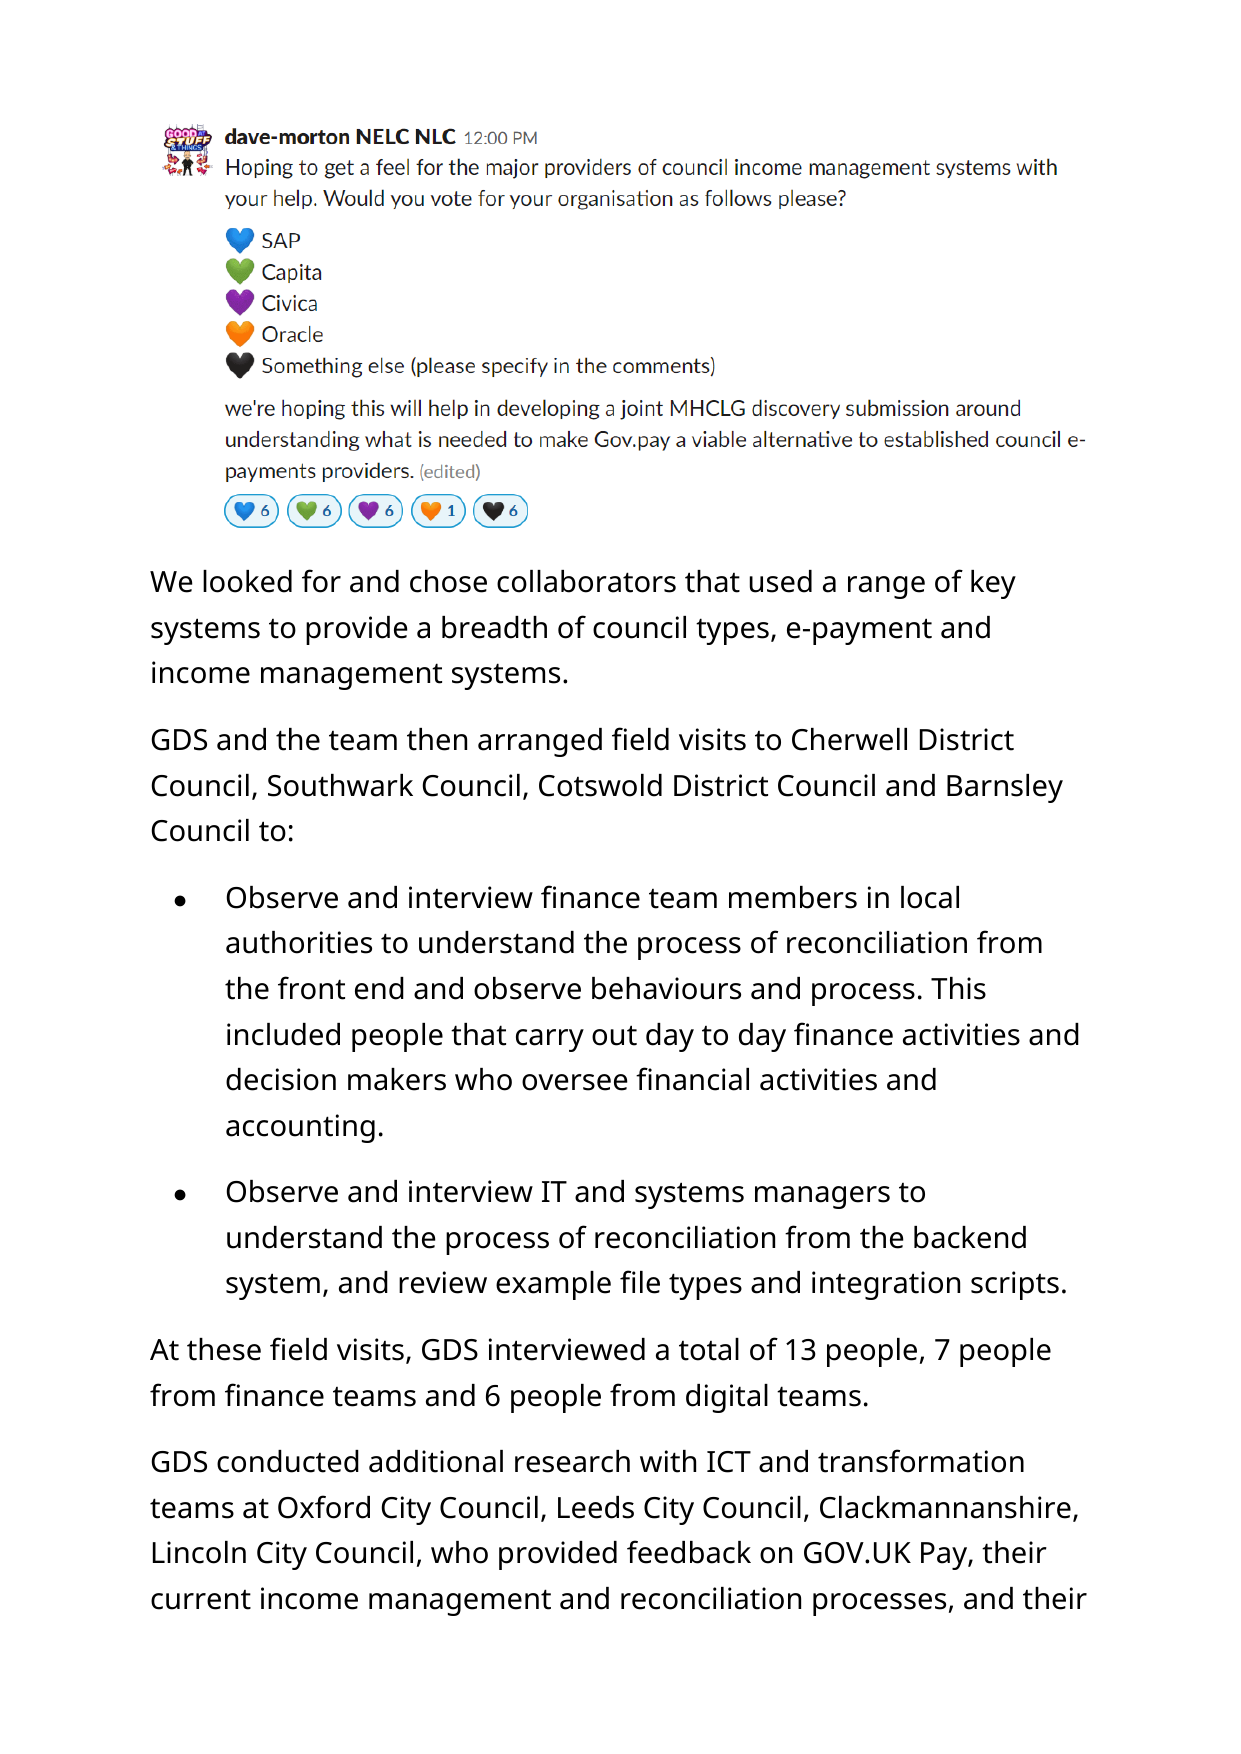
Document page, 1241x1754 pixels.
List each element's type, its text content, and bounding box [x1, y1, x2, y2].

text GDS conducted additional research with ICT and transformation teams at Oxford City Council, Leeds City Council, Clackmannanshire, Lincoln City Council, who provided feedback on GOV.UK Pay, their current income management and reconciliation processes, and their [150, 1441, 1090, 1618]
text We looked for and chose collaborators that used a range of key systems to provide a breadth of council types, e-payment and income management systems. [150, 561, 1090, 692]
text GDS and the team then arranged field visits to Cherwell District Council, Southwark Council, Cotswold District Council and Barnsley Council to: [150, 719, 1090, 850]
list Observe and interview IT and systems managers to understand the process of reconciliation from the backend system, and review example file types and integration scripts. [187, 1171, 1090, 1302]
picture [150, 118, 1091, 535]
list Observe and interview finance team members in local authorities to understand the process of reconciliation from the front end and observe behaviours and process. This included people that carry out day to day finance activities and decision makers who oversee financial activities and accounting. [187, 877, 1090, 1145]
text At these field visits, GDS interviewed a total of 13 people, 7 people from finance teams and 6 people from digital teams. [150, 1329, 1090, 1414]
